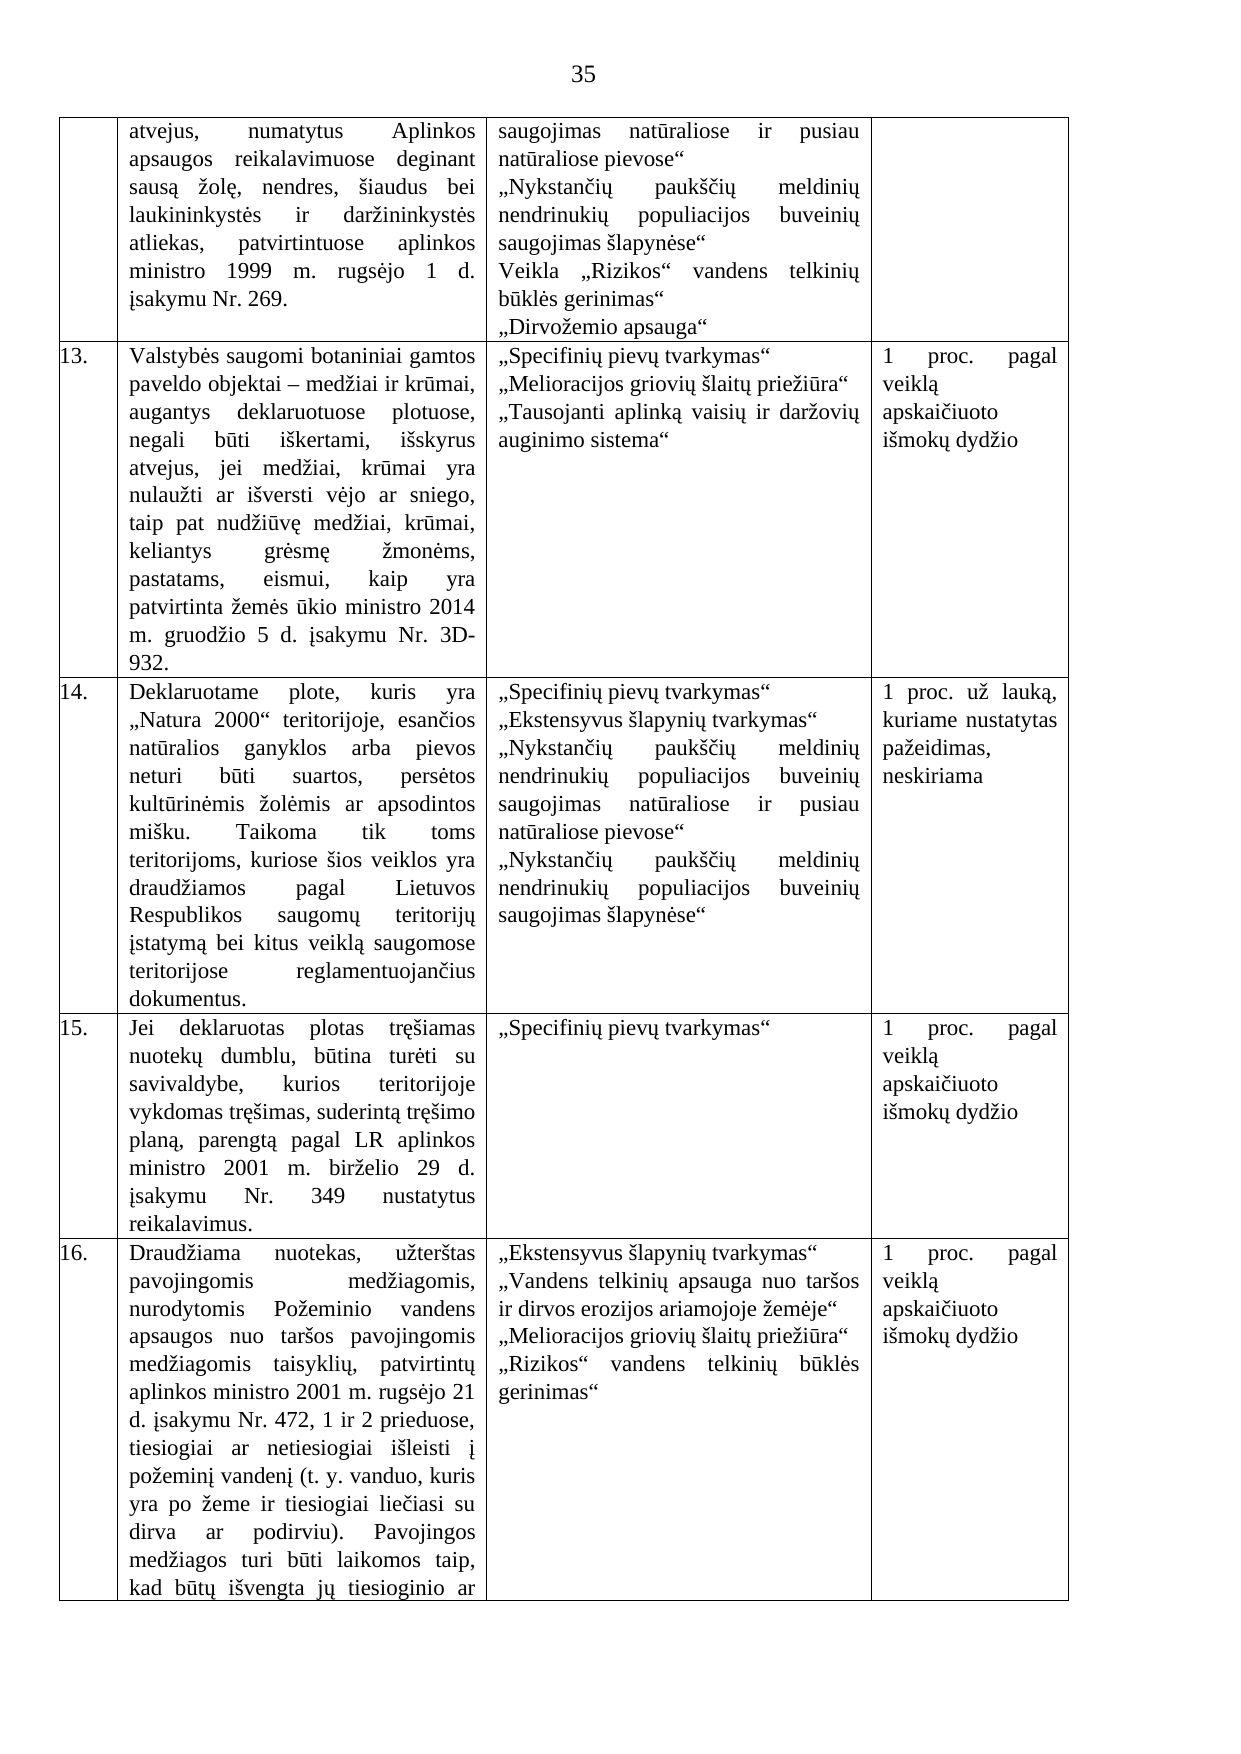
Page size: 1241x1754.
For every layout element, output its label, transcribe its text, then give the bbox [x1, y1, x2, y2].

table_cell 1 proc. pagal veiklą apskaičiuoto išmokų dydžio [872, 1239, 1068, 1600]
table_cell „Specifinių pievų tvarkymas“ „Ekstensyvus šlapynių tvarkymas“ „Nykstančių paukščių meldinių nendrinukių populiacijos buveinių saugojimas natūraliose ir pusiau natūraliose pievose“ „Nykstančių paukščių meldinių nendrinukių populiacijos buveinių saugojimas šlapynėse“ [487, 678, 871, 1013]
table_cell 15. [60, 1014, 117, 1238]
table_cell „Specifinių pievų tvarkymas“ „Melioracijos griovių šlaitų priežiūra“ „Tausojanti aplinką vaisių ir daržovių auginimo sistema“ [487, 342, 871, 677]
table_cell „Specifinių pievų tvarkymas“ [487, 1014, 871, 1238]
table_cell [60, 118, 117, 341]
table_cell atvejus, numatytus Aplinkos apsaugos reikalavimuose deginant sausą žolę, nendres, šiaudus bei laukininkystės ir daržininkystės atliekas, patvirtintuose aplinkos ministro 1999 m. rugsėjo 1 d. įsakymu Nr. 269. [118, 118, 486, 341]
table_cell Draudžiama nuotekas, užterštas pavojingomis medžiagomis, nurodytomis Požeminio vandens apsaugos nuo taršos pavojingomis medžiagomis taisyklių, patvirtintų aplinkos ministro 2001 m. rugsėjo 21 d. įsakymu Nr. 472, 1 ir 2 prieduose, tiesiogiai ar netiesiogiai išleisti į požeminį vandenį (t. y. vanduo, kuris yra po žeme ir tiesiogiai liečiasi su dirva ar podirviu). Pavojingos medžiagos turi būti laikomos taip, kad būtų išvengta jų tiesioginio ar [118, 1239, 486, 1600]
table_cell saugojimas natūraliose ir pusiau natūraliose pievose“ „Nykstančių paukščių meldinių nendrinukių populiacijos buveinių saugojimas šlapynėse“ Veikla „Rizikos“ vandens telkinių būklės gerinimas“ „Dirvožemio apsauga“ [487, 118, 871, 341]
table_cell 16. [60, 1239, 117, 1600]
table_cell [872, 118, 1068, 341]
table_cell 1 proc. pagal veiklą apskaičiuoto išmokų dydžio [872, 342, 1068, 677]
table_cell Valstybės saugomi botaniniai gamtos paveldo objektai – medžiai ir krūmai, augantys deklaruotuose plotuose, negali būti iškertami, išskyrus atvejus, jei medžiai, krūmai yra nulaužti ar išversti vėjo ar sniego, taip pat nudžiūvę medžiai, krūmai, keliantys grėsmę žmonėms, pastatams, eismui, kaip yra patvirtinta žemės ūkio ministro 2014 m. gruodžio 5 d. įsakymu Nr. 3D-932. [118, 342, 486, 677]
table_cell 14. [60, 678, 117, 1013]
table_cell 1 proc. už lauką, kuriame nustatytas pažeidimas, neskiriama [872, 678, 1068, 1013]
table_cell „Ekstensyvus šlapynių tvarkymas“ „Vandens telkinių apsauga nuo taršos ir dirvos erozijos ariamojoje žemėje“ „Melioracijos griovių šlaitų priežiūra“ „Rizikos“ vandens telkinių būklės gerinimas“ [487, 1239, 871, 1600]
table_cell 1 proc. pagal veiklą apskaičiuoto išmokų dydžio [872, 1014, 1068, 1238]
table_cell Deklaruotame plote, kuris yra „Natura 2000“ teritorijoje, esančios natūralios ganyklos arba pievos neturi būti suartos, persėtos kultūrinėmis žolėmis ar apsodintos mišku. Taikoma tik toms teritorijoms, kuriose šios veiklos yra draudžiamos pagal Lietuvos Respublikos saugomų teritorijų įstatymą bei kitus veiklą saugomose teritorijose reglamentuojančius dokumentus. [118, 678, 486, 1013]
table_cell Jei deklaruotas plotas tręšiamas nuotekų dumblu, būtina turėti su savivaldybe, kurios teritorijoje vykdomas tręšimas, suderintą tręšimo planą, parengtą pagal LR aplinkos ministro 2001 m. birželio 29 d. įsakymu Nr. 349 nustatytus reikalavimus. [118, 1014, 486, 1238]
table_cell 13. [60, 342, 117, 677]
